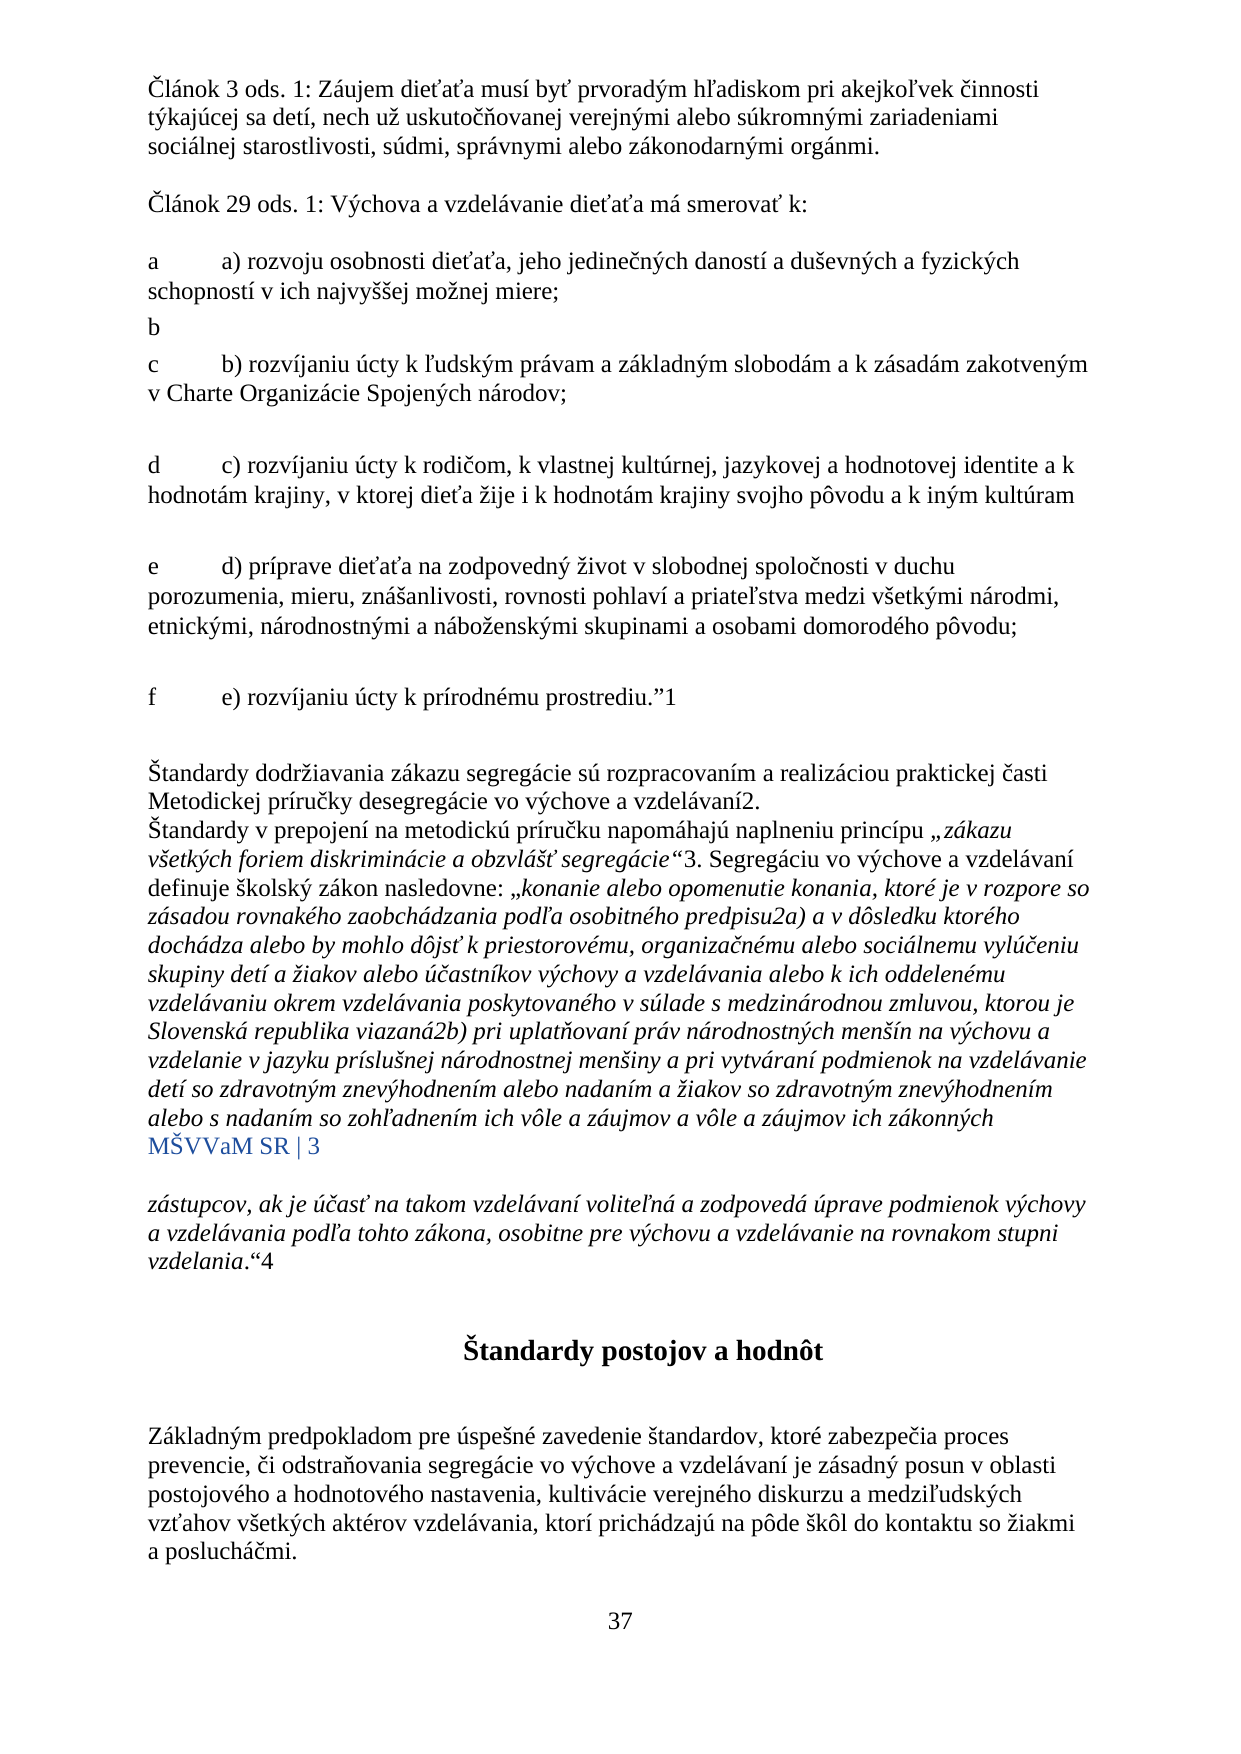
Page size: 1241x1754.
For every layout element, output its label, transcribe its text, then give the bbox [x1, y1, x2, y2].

text Článok 3 ods. 1: Záujem dieťaťa musí byť prvoradým hľadiskom pri akejkoľvek činnosti týkajúcej sa detí, nech už uskutočňovanej verejnými alebo súkromnými zariadeniami sociálnej starostlivosti, súdmi, správnymi alebo zákonodarnými orgánmi. [148, 74, 1092, 160]
text zástupcov, ak je účasť na takom vzdelávaní voliteľná a zodpovedá úprave podmienok výchovy a vzdelávania podľa tohto zákona, osobitne pre výchovu a vzdelávanie na rovnakom stupni vzdelania.“4 [148, 1189, 1092, 1275]
text Štandardy v prepojení na metodickú príručku napomáhajú naplneniu princípu „zákazu všetkých foriem diskriminácie a obzvlášť segregácie“3. Segregáciu vo výchove a vzdelávaní definuje školský zákon nasledovne: „konanie alebo opomenutie konania, ktoré je v rozpore so zásadou rovnakého zaobchádzania podľa osobitného predpisu2a) a v dôsledku ktorého dochádza alebo by mohlo dôjsť k priestorovému, organizačnému alebo sociálnemu vylúčeniu skupiny detí a žiakov alebo účastníkov výchovy a vzdelávania alebo k ich oddelenému vzdelávaniu okrem vzdelávania poskytovaného v súlade s medzinárodnou zmluvou, ktorou je Slovenská republika viazaná2b) pri uplatňovaní práv národnostných menšín na výchovu a vzdelanie v jazyku príslušnej národnostnej menšiny a pri vytváraní podmienok na vzdelávanie detí so zdravotným znevýhodnením alebo nadaním a žiakov so zdravotným znevýhodnením alebo s nadaním so zohľadnením ich vôle a záujmov a vôle a záujmov ich zákonných MŠVVaM SR | 3 [148, 815, 1092, 1160]
list d) príprave dieťaťa na zodpovedný život v slobodnej spoločnosti v duchu porozumenia, mieru, znášanlivosti, rovnosti pohlaví a priateľstva medzi všetkými národmi, etnickými, národnostnými a náboženskými skupinami a osobami domorodého pôvodu; [148, 551, 1092, 640]
list b) rozvíjaniu úcty k ľudským právam a základným slobodám a k zásadám zakotveným v Charte Organizácie Spojených národov; [148, 349, 1092, 407]
text Základným predpokladom pre úspešné zavedenie štandardov, ktoré zabezpečia proces prevencie, či odstraňovania segregácie vo výchove a vzdelávaní je zásadný posun v oblasti postojového a hodnotového nastavenia, kultivácie verejného diskurzu a medziľudských vzťahov všetkých aktérov vzdelávania, ktorí prichádzajú na pôde škôl do kontaktu so žiakmi a poslucháčmi. [148, 1421, 1092, 1565]
text Štandardy dodržiavania zákazu segregácie sú rozpracovaním a realizáciou praktickej časti Metodickej príručky desegregácie vo výchove a vzdelávaní2. [148, 758, 1092, 815]
text Článok 29 ods. 1: Výchova a vzdelávanie dieťaťa má smerovať k: [148, 189, 1092, 217]
list c) rozvíjaniu úcty k rodičom, k vlastnej kultúrnej, jazykovej a hodnotovej identite a k hodnotám krajiny, v ktorej dieťa žije i k hodnotám krajiny svojho pôvodu a k iným kultúram [148, 450, 1092, 508]
list a) rozvoju osobnosti dieťaťa, jeho jedinečných daností a duševných a fyzických schopností v ich najvyššej možnej miere; [148, 246, 1092, 305]
list e) rozvíjaniu úcty k prírodnému prostrediu.”1 [148, 682, 1092, 711]
text Štandardy postojov a hodnôt [148, 1333, 1092, 1366]
